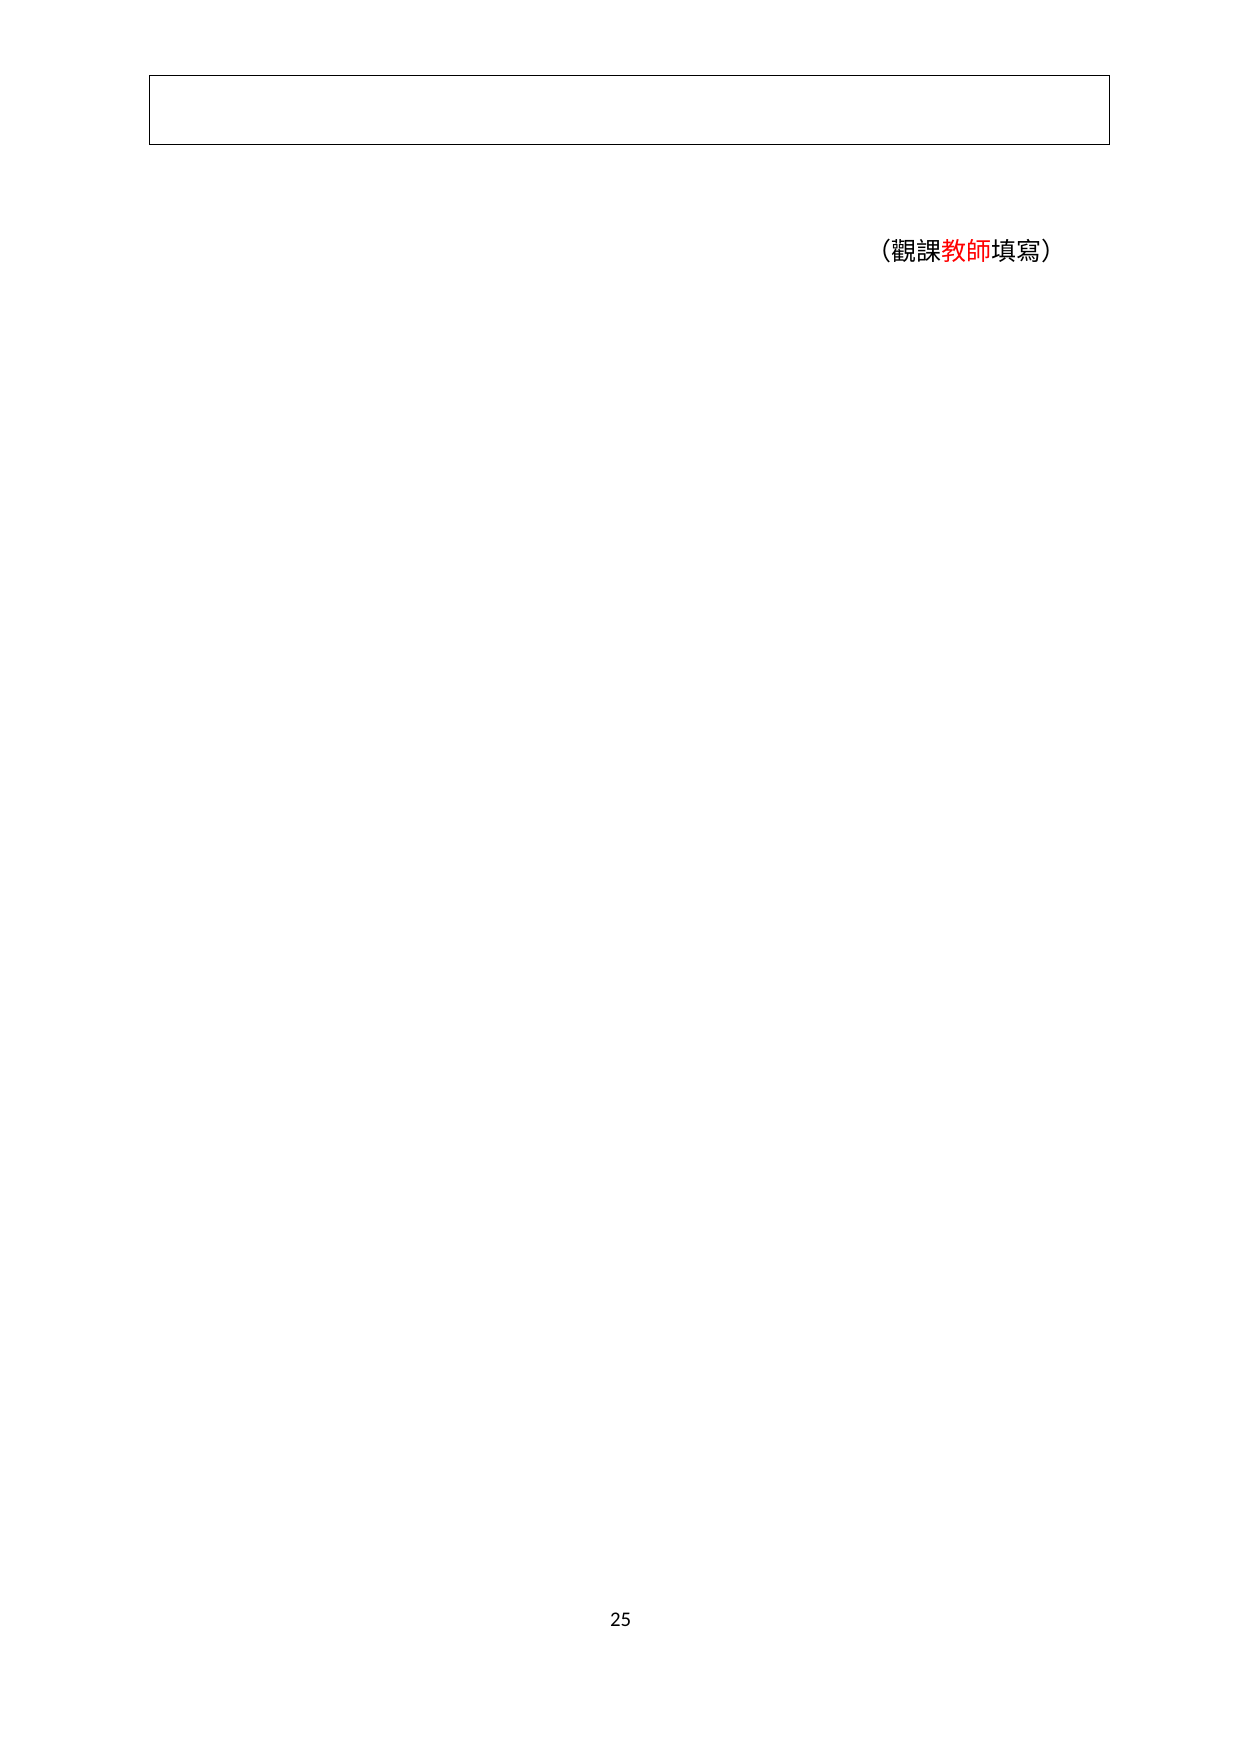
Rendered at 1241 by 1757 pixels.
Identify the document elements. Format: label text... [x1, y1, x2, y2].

table_cell [150, 76, 1109, 144]
text （觀課教師填寫） [135, 231, 1066, 267]
